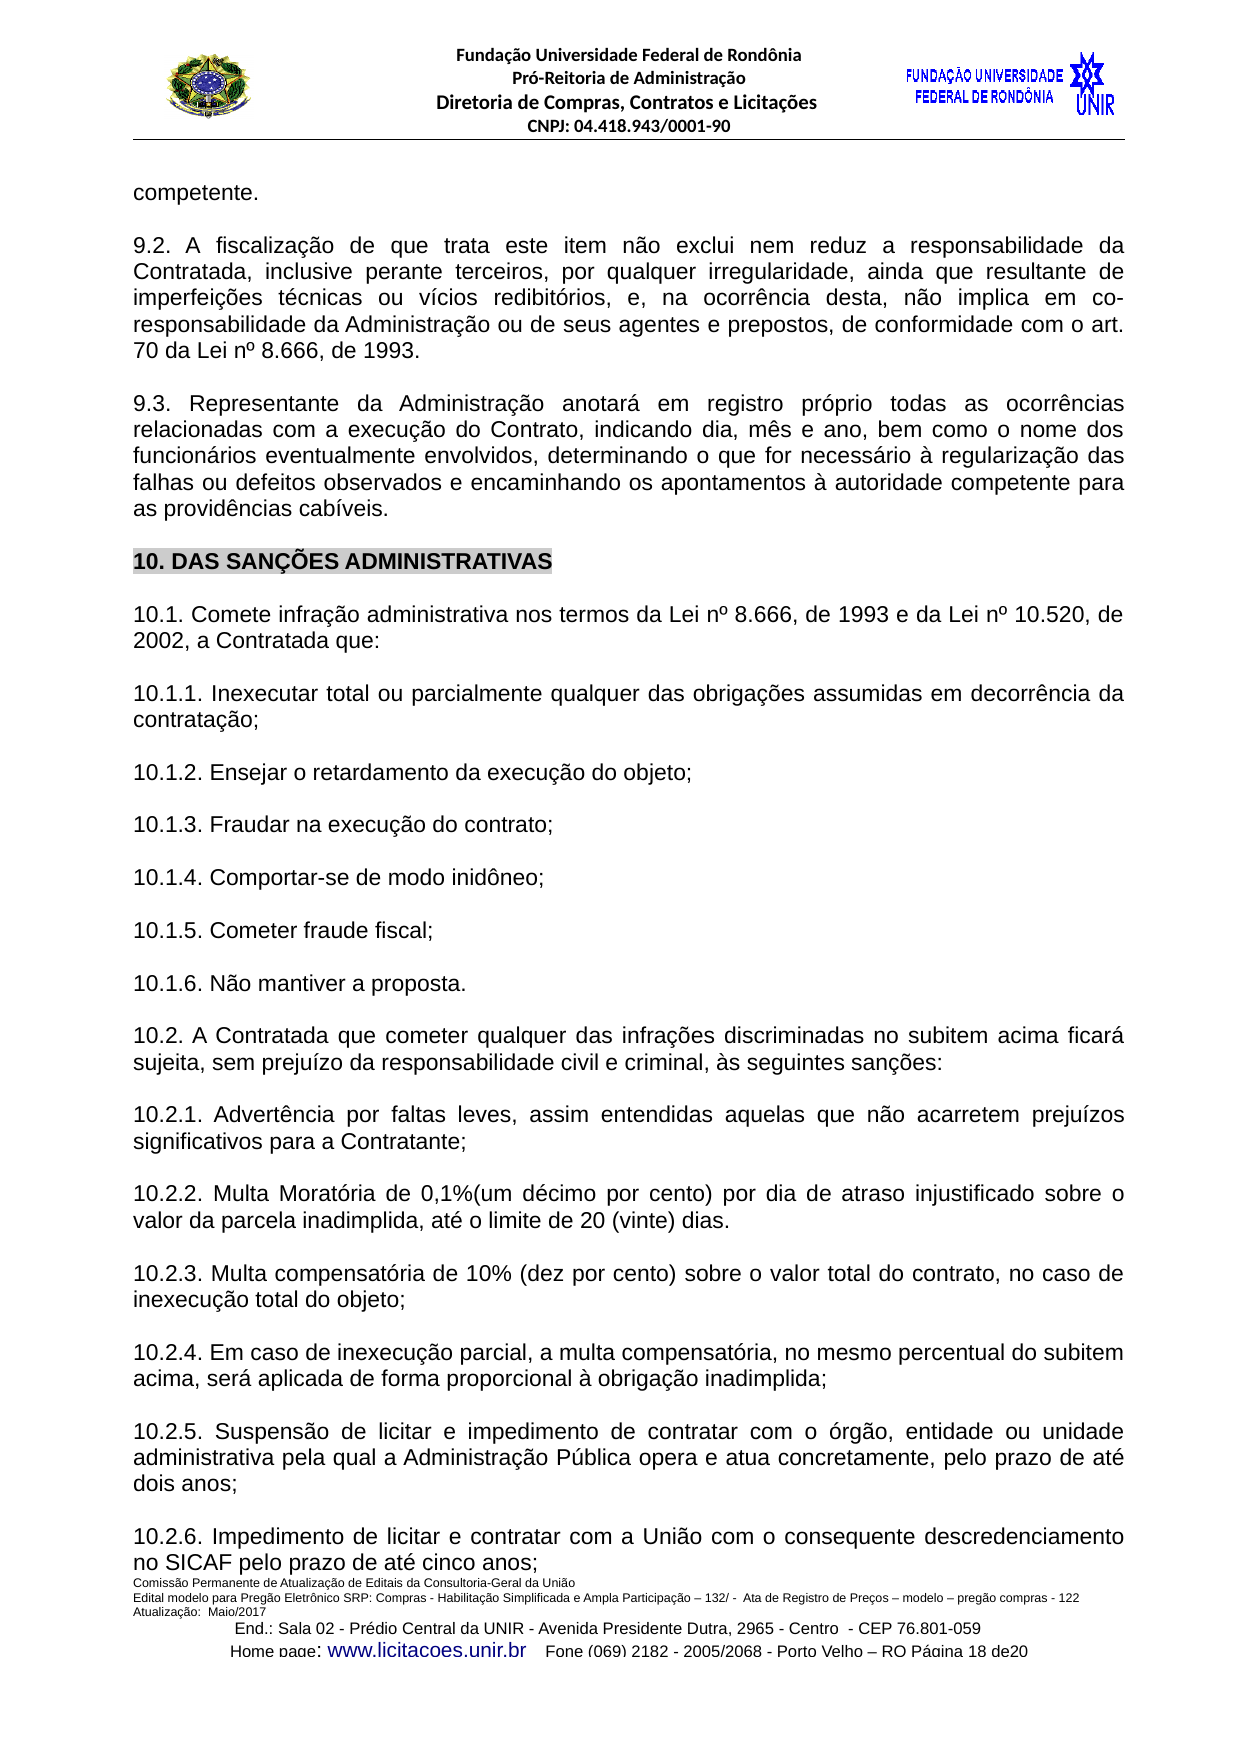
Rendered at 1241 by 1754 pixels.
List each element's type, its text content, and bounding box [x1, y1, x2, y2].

subtitle 10. DAS SANÇÕES ADMINISTRATIVAS [133, 548, 1125, 574]
picture [888, 37, 1133, 147]
text 10.2.6. Impedimento de licitar e contratar com a União com o consequente descredenciamento no SICAF pelo prazo de até cinco anos; [133, 1523, 1125, 1576]
text 10.1.1. Inexecutar total ou parcialmente qualquer das obrigações assumidas em decorrência da contratação; [133, 680, 1125, 732]
text 10.1.3. Fraudar na execução do contrato; [133, 811, 1125, 838]
text 10.2.1. Advertência por faltas leves, assim entendidas aquelas que não acarretem prejuízos significativos para a Contratante; [133, 1101, 1125, 1154]
text 10.1.2. Ensejar o retardamento da execução do objeto; [133, 759, 1125, 785]
picture [163, 53, 254, 119]
text 10.2. A Contratada que cometer qualquer das infrações discriminadas no subitem acima ficará sujeita, sem prejuízo da responsabilidade civil e criminal, às seguintes sanções: [133, 1022, 1125, 1075]
text 10.1.6. Não mantiver a proposta. [133, 969, 1125, 996]
list competente. [133, 179, 1125, 205]
text 10.1.4. Comportar-se de modo inidôneo; [133, 864, 1125, 891]
text 10.2.4. Em caso de inexecução parcial, a multa compensatória, no mesmo percentual do subitem acima, será aplicada de forma proporcional à obrigação inadimplida; [133, 1338, 1125, 1391]
text 10.1.5. Cometer fraude fiscal; [133, 917, 1125, 943]
list 9.3. Representante da Administração anotará em registro próprio todas as ocorrências relacionadas com a execução do Contrato, indicando dia, mês e ano, bem como o nome dos funcionários eventualmente envolvidos, determinando o que for necessário à regularização das falhas ou defeitos observados e encaminhando os apontamentos à autoridade competente para as providências cabíveis. [133, 390, 1125, 522]
text 10.2.2. Multa Moratória de 0,1%(um décimo por cento) por dia de atraso injustificado sobre o valor da parcela inadimplida, até o limite de 20 (vinte) dias. [133, 1180, 1125, 1233]
text 10.2.3. Multa compensatória de 10% (dez por cento) sobre o valor total do contrato, no caso de inexecução total do objeto; [133, 1259, 1125, 1312]
text 10.1. Comete infração administrativa nos termos da Lei nº 8.666, de 1993 e da Lei nº 10.520, de 2002, a Contratada que: [133, 601, 1125, 653]
text 10.2.5. Suspensão de licitar e impedimento de contratar com o órgão, entidade ou unidade administrativa pela qual a Administração Pública opera e atua concretamente, pelo prazo de até dois anos; [133, 1418, 1125, 1497]
list 9.2. A fiscalização de que trata este item não exclui nem reduz a responsabilidade da Contratada, inclusive perante terceiros, por qualquer irregularidade, ainda que resultante de imperfeições técnicas ou vícios redibitórios, e, na ocorrência desta, não implica em co-responsabilidade da Administração ou de seus agentes e prepostos, de conformidade com o art. 70 da Lei nº 8.666, de 1993. [133, 232, 1125, 363]
